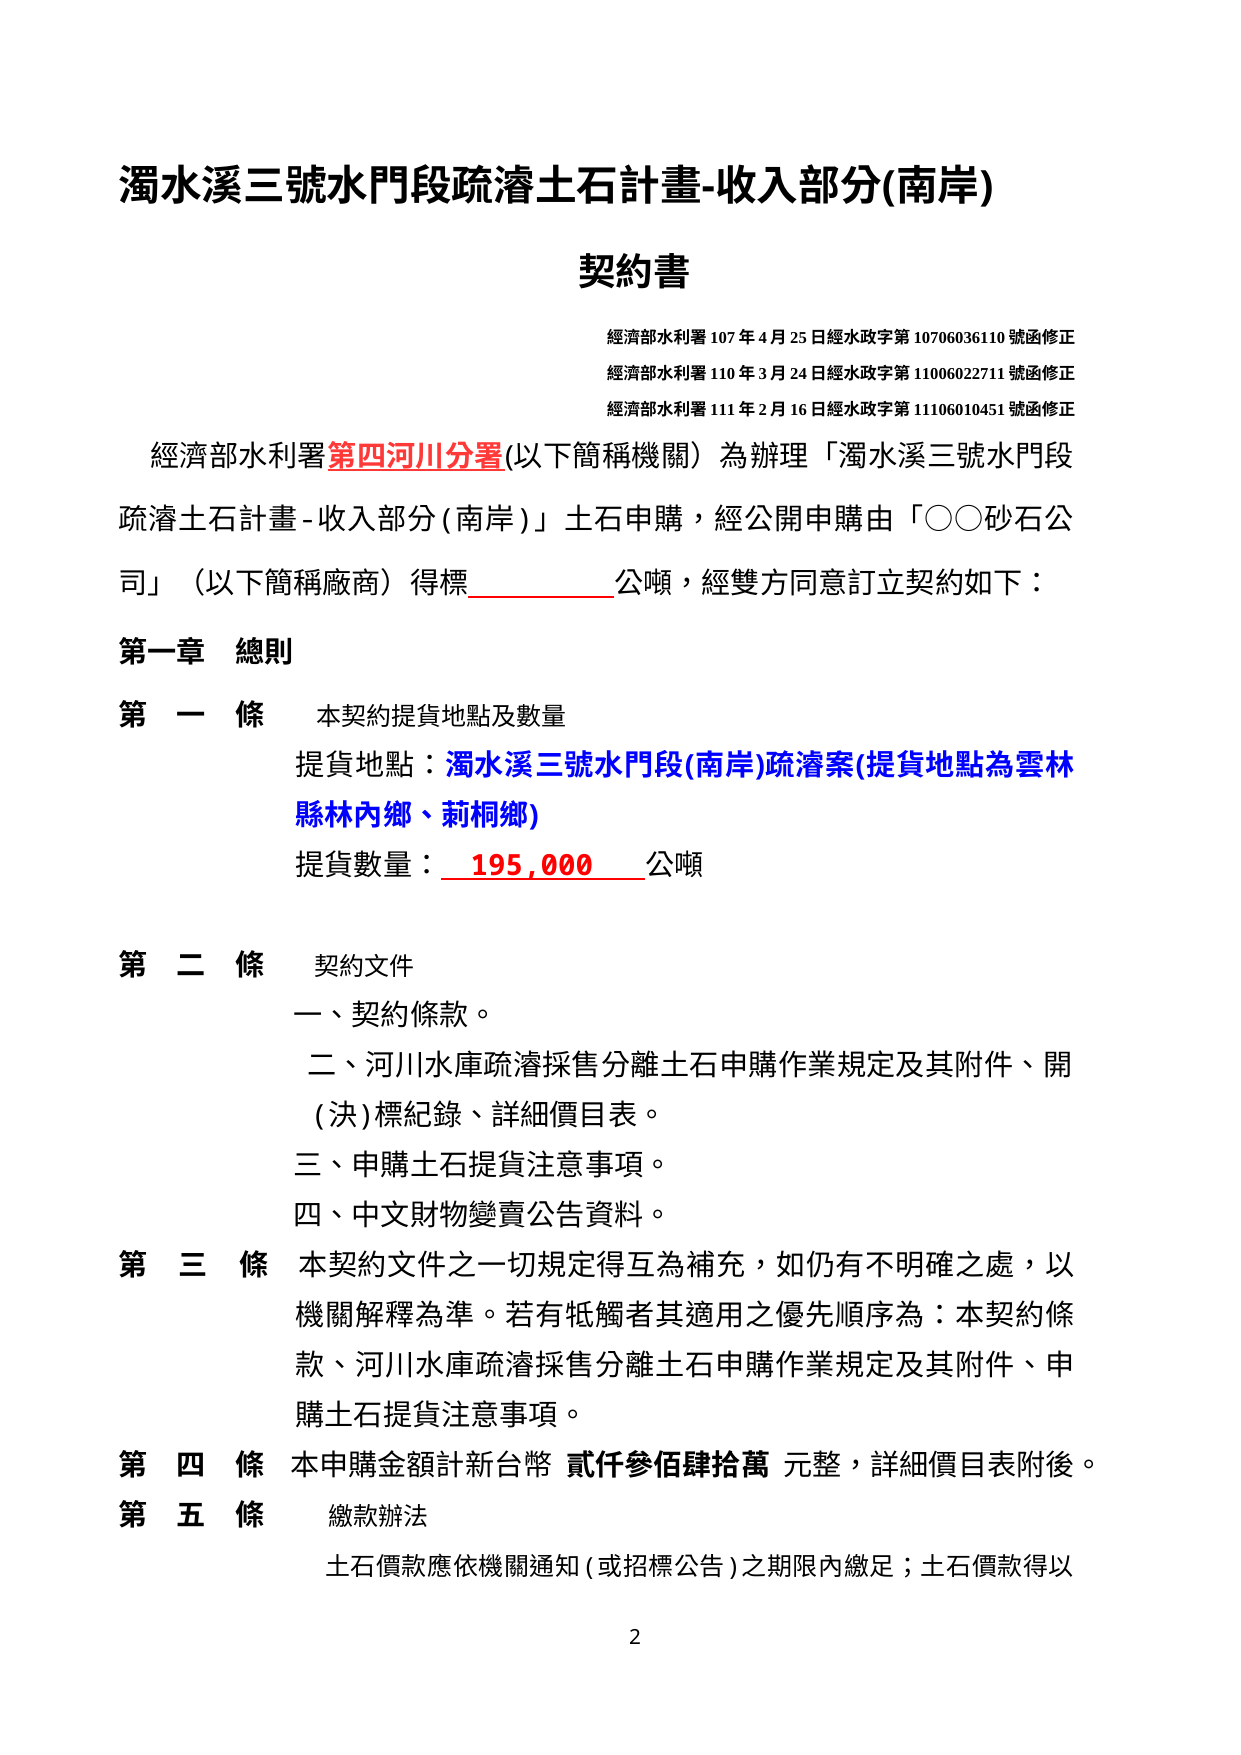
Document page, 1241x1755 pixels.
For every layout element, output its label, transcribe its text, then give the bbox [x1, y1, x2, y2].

text 契約書 [118, 242, 1075, 297]
text 經濟部水利署110年3月24日經水政字第11006022711號函修正 [118, 360, 1075, 384]
text 第 一 條 本契約提貨地點及數量 [118, 685, 1075, 735]
text 二、河川水庫疏濬採售分離土石申購作業規定及其附件、開(決)標紀錄、詳細價目表。 [74, 1035, 1075, 1135]
text 提貨數量： 195,000 公噸 [295, 835, 1075, 885]
text 第一章 總則 [118, 623, 1075, 673]
text 第 三 條 本契約文件之一切規定得互為補充，如仍有不明確之處，以機關解釋為準。若有牴觸者其適用之優先順序為：本契約條款、河川水庫疏濬採售分離土石申購作業規定及其附件、申購土石提貨注意事項。 [118, 1235, 1075, 1435]
text 土石價款應依機關通知(或招標公告)之期限內繳足；土石價款得以 [295, 1535, 1075, 1585]
text 第 二 條 契約文件 [118, 935, 1075, 985]
text 提貨地點：濁水溪三號水門段(南岸)疏濬案(提貨地點為雲林縣林內鄉、莿桐鄉) [295, 735, 1075, 835]
text 經濟部水利署111年2月16日經水政字第11106010451號函修正 [118, 396, 1075, 420]
text 第 五 條 繳款辦法 [118, 1485, 1075, 1535]
text 一、契約條款。 [118, 985, 1075, 1035]
text 三、申購土石提貨注意事項。 [118, 1135, 1075, 1185]
text 濁水溪三號水門段疏濬土石計畫-收入部分(南岸) [118, 152, 1075, 212]
text 四、中文財物變賣公告資料。 [118, 1185, 1075, 1235]
text 經濟部水利署第四河川分署(以下簡稱機關）為辦理「濁水溪三號水門段疏濬土石計畫-收入部分(南岸)」土石申購，經公開申購由「○○砂石公司」（以下簡稱廠商）得標 公噸，經雙方同意訂立契約如下： [118, 432, 1075, 602]
text 第 四 條 本申購金額計新台幣 貳仟參佰肆拾萬 元整，詳細價目表附後。 [118, 1435, 1075, 1485]
text 經濟部水利署107年4月25日經水政字第10706036110號函修正 [118, 324, 1075, 348]
